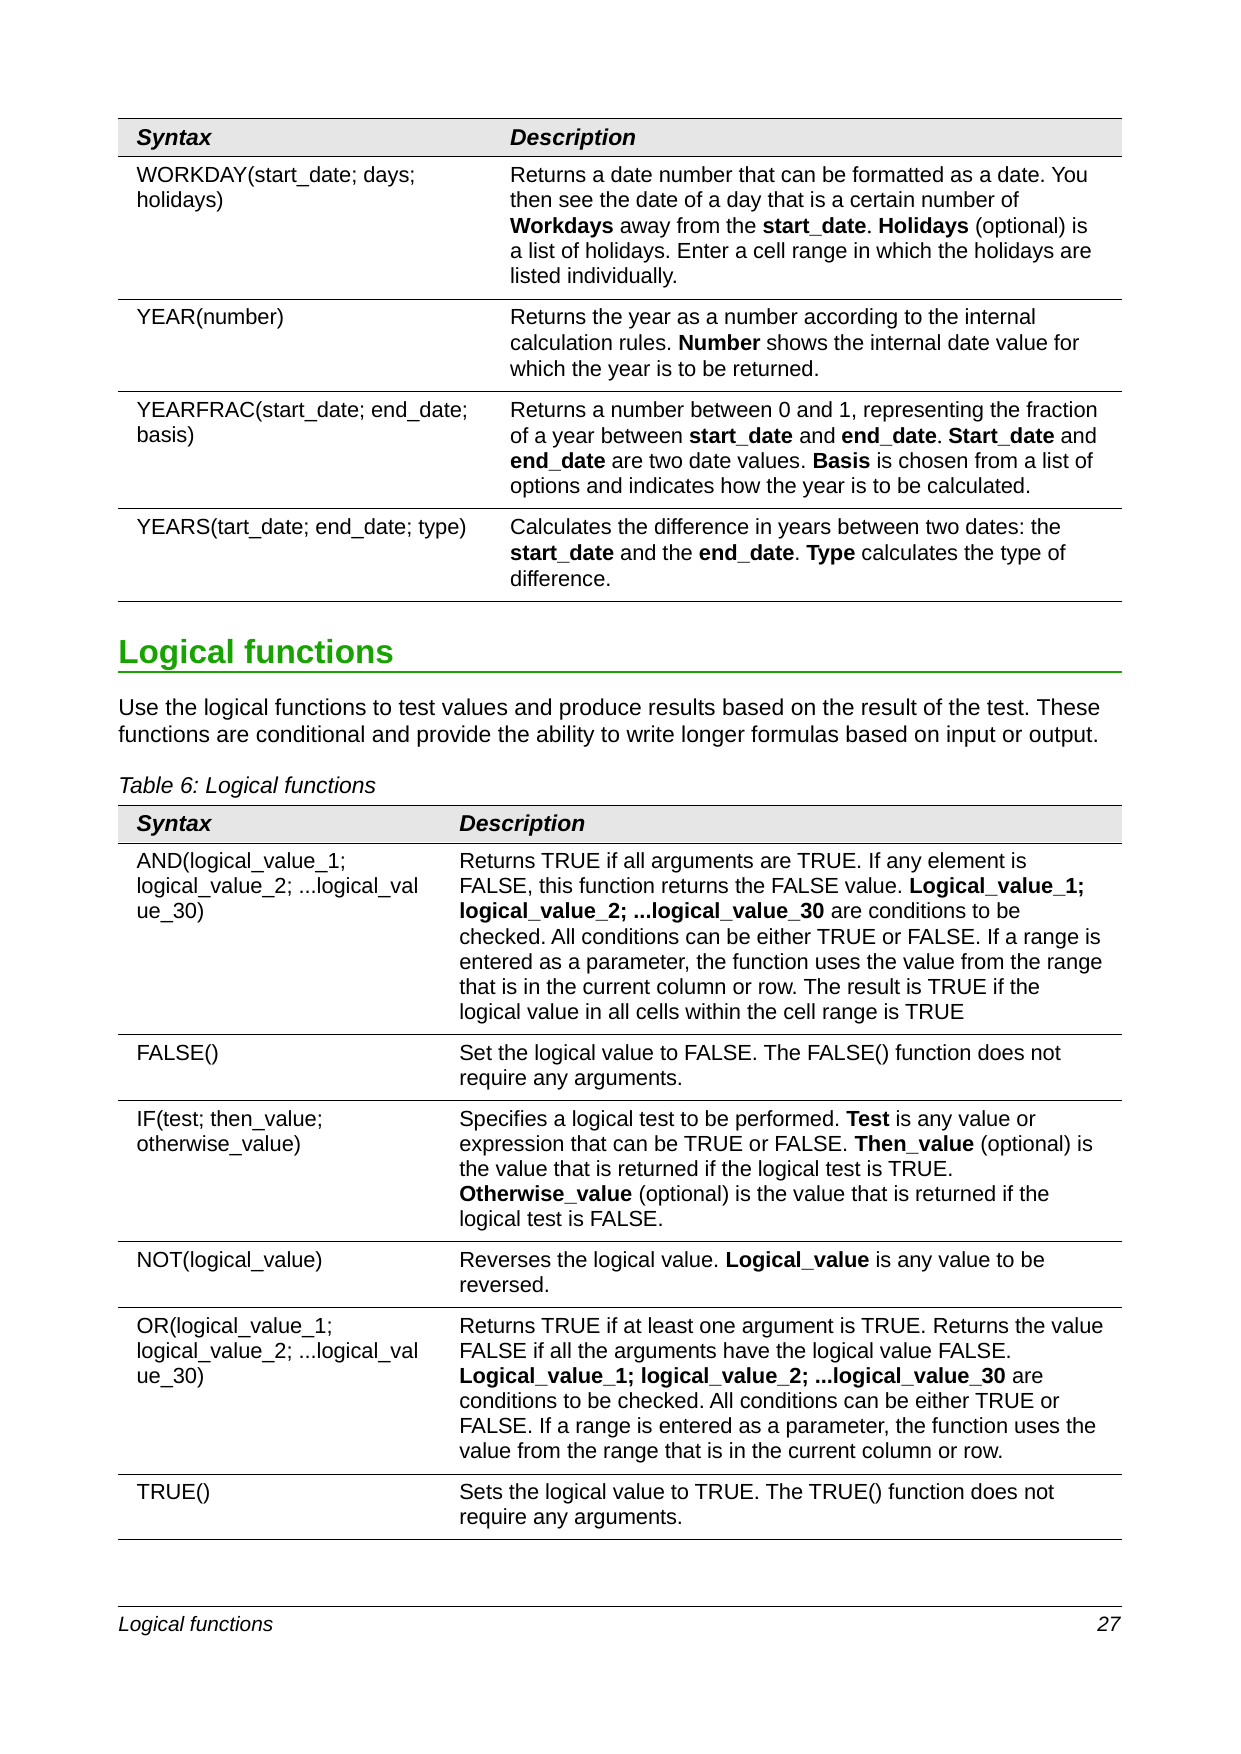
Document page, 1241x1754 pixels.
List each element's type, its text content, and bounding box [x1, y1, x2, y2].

table_cell YEAR(number) [118, 300, 492, 391]
table_cell FALSE() [118, 1035, 441, 1100]
table_cell NOT(logical_value) [118, 1242, 441, 1307]
table_cell Returns a number between 0 and 1, representing the fraction of a year between start_date and end_date. Start_date and end_date are two date values. Basis is chosen from a list of options and indicates how the year is to be calculated. [492, 392, 1122, 508]
table_cell YEARS(tart_date; end_date; type) [118, 509, 492, 601]
text Table 6: Logical functions [118, 772, 1122, 798]
table_cell Returns TRUE if all arguments are TRUE. If any element is FALSE, this function returns the FALSE value. Logical_value_1; logical_value_2; ...logical_value_30 are conditions to be checked. All conditions can be either TRUE or FALSE. If a range is entered as a parameter, the function uses the value from the range that is in the current column or row. The result is TRUE if the logical value in all cells within the cell range is TRUE [441, 844, 1122, 1034]
table_cell AND(logical_value_1; logical_value_2; ...logical_value_30) [118, 844, 441, 1034]
table_cell TRUE() [118, 1475, 441, 1539]
table_cell Returns a date number that can be formatted as a date. You then see the date of a day that is a certain number of Workdays away from the start_date. Holidays (optional) is a list of holidays. Enter a cell range in which the holidays are listed individually. [492, 157, 1122, 298]
text Use the logical functions to test values and produce results based on the result of the test. These functions are conditional and provide the ability to write longer formulas based on input or output. [118, 692, 1122, 747]
table_cell IF(test; then_value; otherwise_value) [118, 1101, 441, 1241]
table_cell WORKDAY(start_date; days; holidays) [118, 157, 492, 298]
table_cell Sets the logical value to TRUE. The TRUE() function does not require any arguments. [441, 1475, 1122, 1539]
table_cell Returns TRUE if at least one argument is TRUE. Returns the value FALSE if all the arguments have the logical value FALSE. Logical_value_1; logical_value_2; ...logical_value_30 are conditions to be checked. All conditions can be either TRUE or FALSE. If a range is entered as a parameter, the function uses the value from the range that is in the current column or row. [441, 1308, 1122, 1473]
table_cell Specifies a logical test to be performed. Test is any value or expression that can be TRUE or FALSE. Then_value (optional) is the value that is returned if the logical test is TRUE. Otherwise_value (optional) is the value that is returned if the logical test is FALSE. [441, 1101, 1122, 1241]
table_cell OR(logical_value_1; logical_value_2; ...logical_value_30) [118, 1308, 441, 1473]
table_cell Returns the year as a number according to the internal calculation rules. Number shows the internal date value for which the year is to be returned. [492, 300, 1122, 391]
table_header Description [492, 119, 1122, 156]
table_header Description [441, 806, 1122, 842]
table_header Syntax [118, 806, 441, 842]
table_cell YEARFRAC(start_date; end_date; basis) [118, 392, 492, 508]
table_cell Calculates the difference in years between two dates: the start_date and the end_date. Type calculates the type of difference. [492, 509, 1122, 601]
table_header Syntax [118, 119, 492, 156]
subtitle Logical functions [118, 632, 1122, 671]
table_cell Set the logical value to FALSE. The FALSE() function does not require any arguments. [441, 1035, 1122, 1100]
table_cell Reverses the logical value. Logical_value is any value to be reversed. [441, 1242, 1122, 1307]
